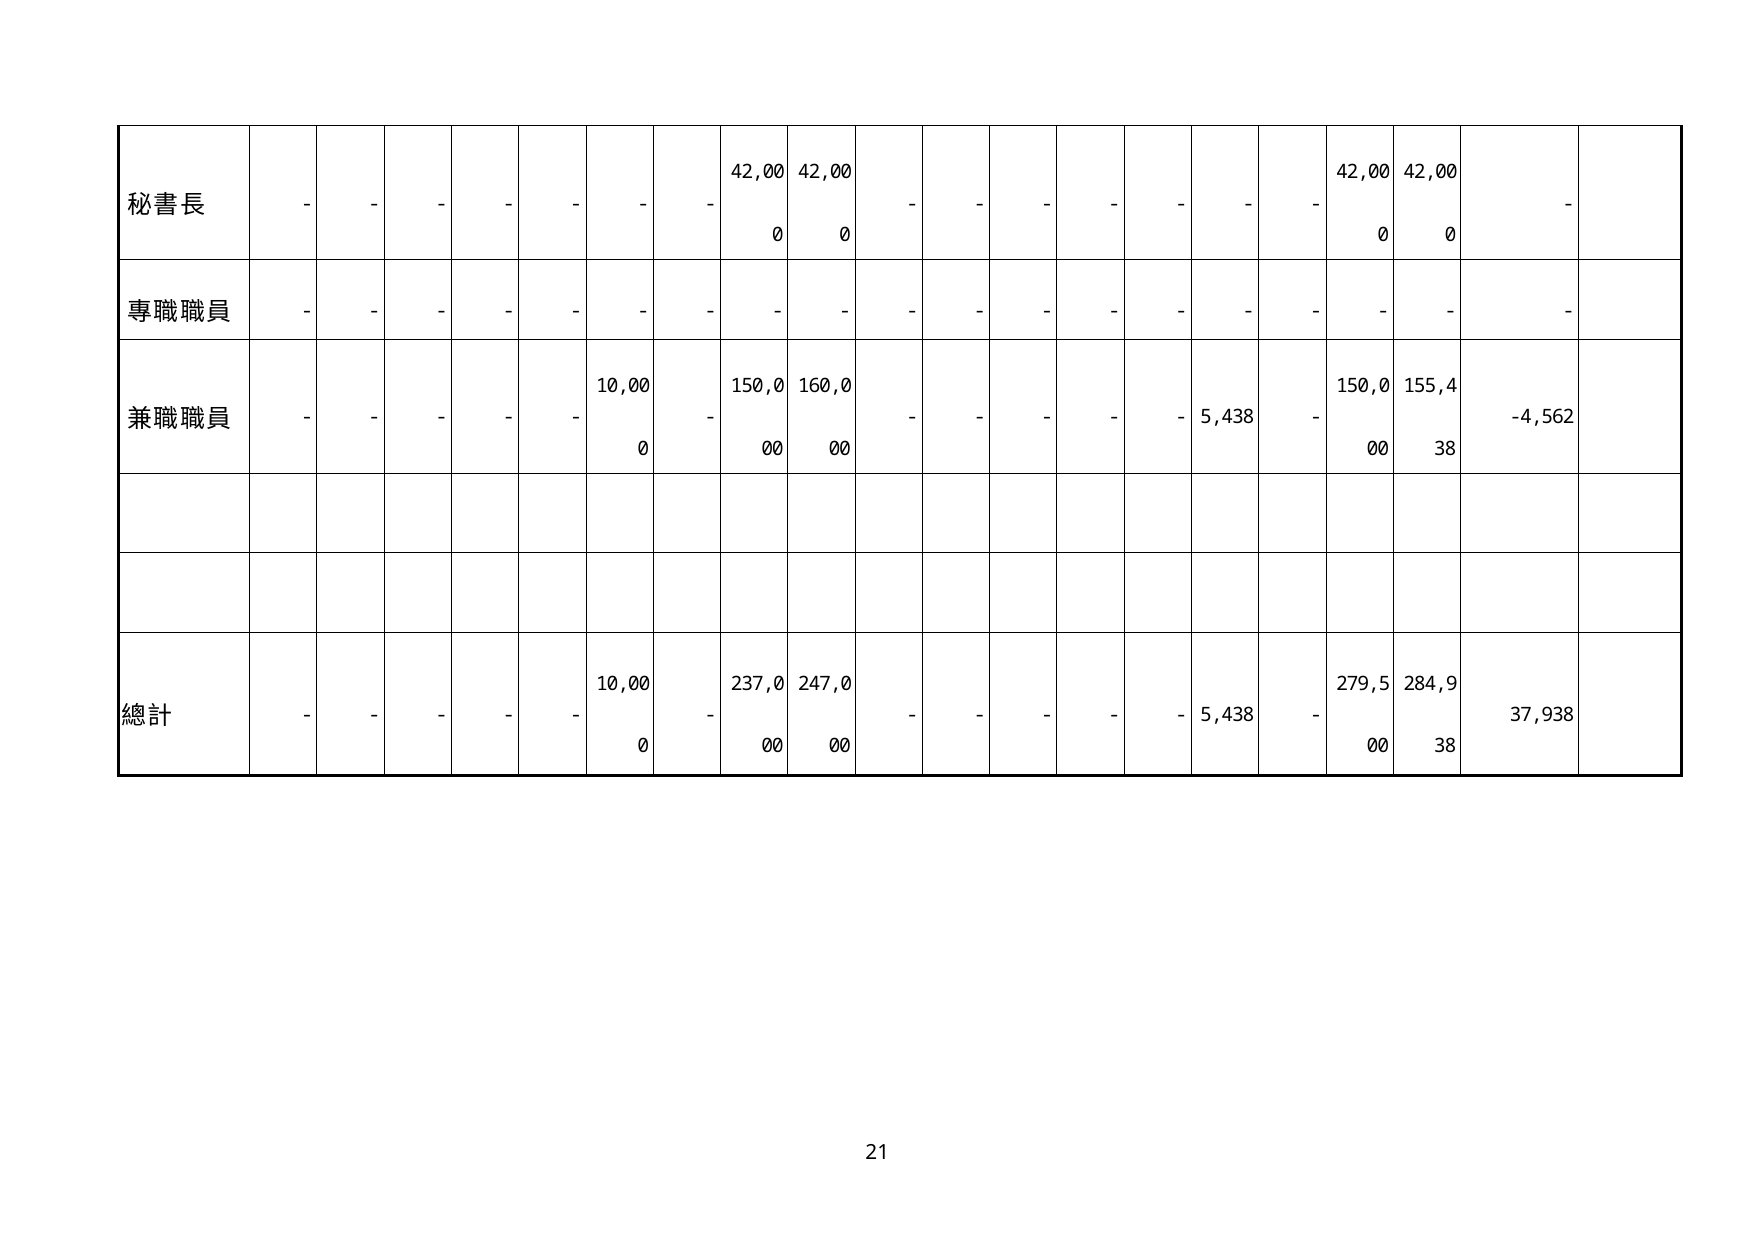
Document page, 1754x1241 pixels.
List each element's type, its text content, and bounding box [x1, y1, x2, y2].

table_cell 160,000 [788, 340, 855, 472]
table_cell - [1461, 126, 1578, 259]
table_cell 279,500 [1327, 633, 1393, 774]
table_cell - [1192, 126, 1258, 259]
table_cell - [856, 260, 922, 338]
table_cell - [1192, 260, 1258, 338]
table_cell - [654, 126, 720, 259]
table_cell [1394, 474, 1460, 552]
table_cell [990, 474, 1056, 552]
table_cell 10,000 [587, 340, 653, 472]
table_cell - [1461, 260, 1578, 338]
table_cell - [250, 633, 316, 774]
table_cell - [654, 340, 720, 472]
table_cell 專職職員 [120, 260, 249, 338]
table_cell [1461, 474, 1578, 552]
table_cell - [385, 126, 451, 259]
table_cell [856, 553, 922, 632]
table_cell 42,000 [788, 126, 855, 259]
table_cell - [923, 633, 989, 774]
table_cell - [452, 260, 518, 338]
table_cell 237,000 [721, 633, 787, 774]
table_cell - [923, 260, 989, 338]
table_cell - [1259, 260, 1326, 338]
table_cell - [990, 340, 1056, 472]
table_cell 284,938 [1394, 633, 1460, 774]
table_cell - [1125, 633, 1191, 774]
table_cell - [1125, 340, 1191, 472]
table_cell [1579, 340, 1680, 472]
table_cell - [1057, 340, 1124, 472]
table_cell [1192, 474, 1258, 552]
table_cell [721, 553, 787, 632]
table_cell [587, 553, 653, 632]
table_cell 42,000 [1394, 126, 1460, 259]
table_cell [385, 474, 451, 552]
table_cell -4,562 [1461, 340, 1578, 472]
table_cell [788, 553, 855, 632]
table_cell - [317, 633, 384, 774]
table_cell [1192, 553, 1258, 632]
table_cell - [587, 260, 653, 338]
table_cell - [1125, 126, 1191, 259]
table_cell [1259, 474, 1326, 552]
table_cell [1327, 553, 1393, 632]
table_cell [654, 474, 720, 552]
table_cell [1394, 553, 1460, 632]
table_cell - [1327, 260, 1393, 338]
table_cell [856, 474, 922, 552]
table_cell - [519, 260, 586, 338]
table_cell [452, 474, 518, 552]
table_cell 5,438 [1192, 633, 1258, 774]
table_cell - [1259, 633, 1326, 774]
table_cell [923, 553, 989, 632]
table_cell [721, 474, 787, 552]
table_cell [1579, 126, 1680, 259]
table_cell - [990, 260, 1056, 338]
table_cell - [1057, 126, 1124, 259]
table_cell 155,438 [1394, 340, 1460, 472]
table_cell - [923, 340, 989, 472]
table_cell [1057, 474, 1124, 552]
table_cell - [654, 260, 720, 338]
table_cell - [317, 126, 384, 259]
table_cell [1125, 474, 1191, 552]
table_cell 5,438 [1192, 340, 1258, 472]
table_cell - [250, 126, 316, 259]
table_cell [250, 553, 316, 632]
table_cell [1125, 553, 1191, 632]
table_cell [1579, 474, 1680, 552]
table_cell 42,000 [1327, 126, 1393, 259]
table_cell [654, 553, 720, 632]
table_cell [118, 777, 1682, 876]
table_cell [519, 553, 586, 632]
table_cell 秘書長 [120, 126, 249, 259]
table_cell - [788, 260, 855, 338]
table_cell - [923, 126, 989, 259]
table_cell [1579, 633, 1680, 774]
table_cell [923, 474, 989, 552]
table_cell - [452, 340, 518, 472]
table_cell - [1125, 260, 1191, 338]
table_cell - [654, 633, 720, 774]
table_cell 150,000 [721, 340, 787, 472]
table_cell 總計 [120, 633, 249, 774]
table_cell - [1394, 260, 1460, 338]
table_cell [120, 474, 249, 552]
table_cell - [519, 126, 586, 259]
table_cell - [856, 633, 922, 774]
table_cell [1579, 553, 1680, 632]
table_cell [1057, 553, 1124, 632]
table_cell - [587, 126, 653, 259]
table_cell [587, 474, 653, 552]
table_cell - [721, 260, 787, 338]
table_cell - [385, 633, 451, 774]
table_cell - [519, 340, 586, 472]
table_cell [1579, 260, 1680, 338]
table_cell - [1057, 633, 1124, 774]
table_cell 10,000 [587, 633, 653, 774]
table_cell [120, 553, 249, 632]
table_cell [250, 474, 316, 552]
table_cell [317, 553, 384, 632]
table_cell - [385, 340, 451, 472]
table_cell [452, 553, 518, 632]
table_cell - [317, 340, 384, 472]
table_cell - [1259, 340, 1326, 472]
table_cell - [385, 260, 451, 338]
table_cell 150,000 [1327, 340, 1393, 472]
table_cell [519, 474, 586, 552]
table_cell - [1259, 126, 1326, 259]
table_cell [990, 553, 1056, 632]
table_cell - [990, 126, 1056, 259]
table_cell - [1057, 260, 1124, 338]
table_cell - [990, 633, 1056, 774]
table_cell - [250, 260, 316, 338]
table_cell 42,000 [721, 126, 787, 259]
table_cell [385, 553, 451, 632]
table_cell - [317, 260, 384, 338]
table_cell - [856, 126, 922, 259]
table_cell - [250, 340, 316, 472]
table_cell - [452, 126, 518, 259]
table_cell [1259, 553, 1326, 632]
table_cell - [519, 633, 586, 774]
table_cell [1327, 474, 1393, 552]
table_cell [1461, 553, 1578, 632]
table_cell 247,000 [788, 633, 855, 774]
table_cell - [452, 633, 518, 774]
table_cell 37,938 [1461, 633, 1578, 774]
table_cell [317, 474, 384, 552]
table_cell [788, 474, 855, 552]
table_cell - [856, 340, 922, 472]
table_cell 兼職職員 [120, 340, 249, 472]
